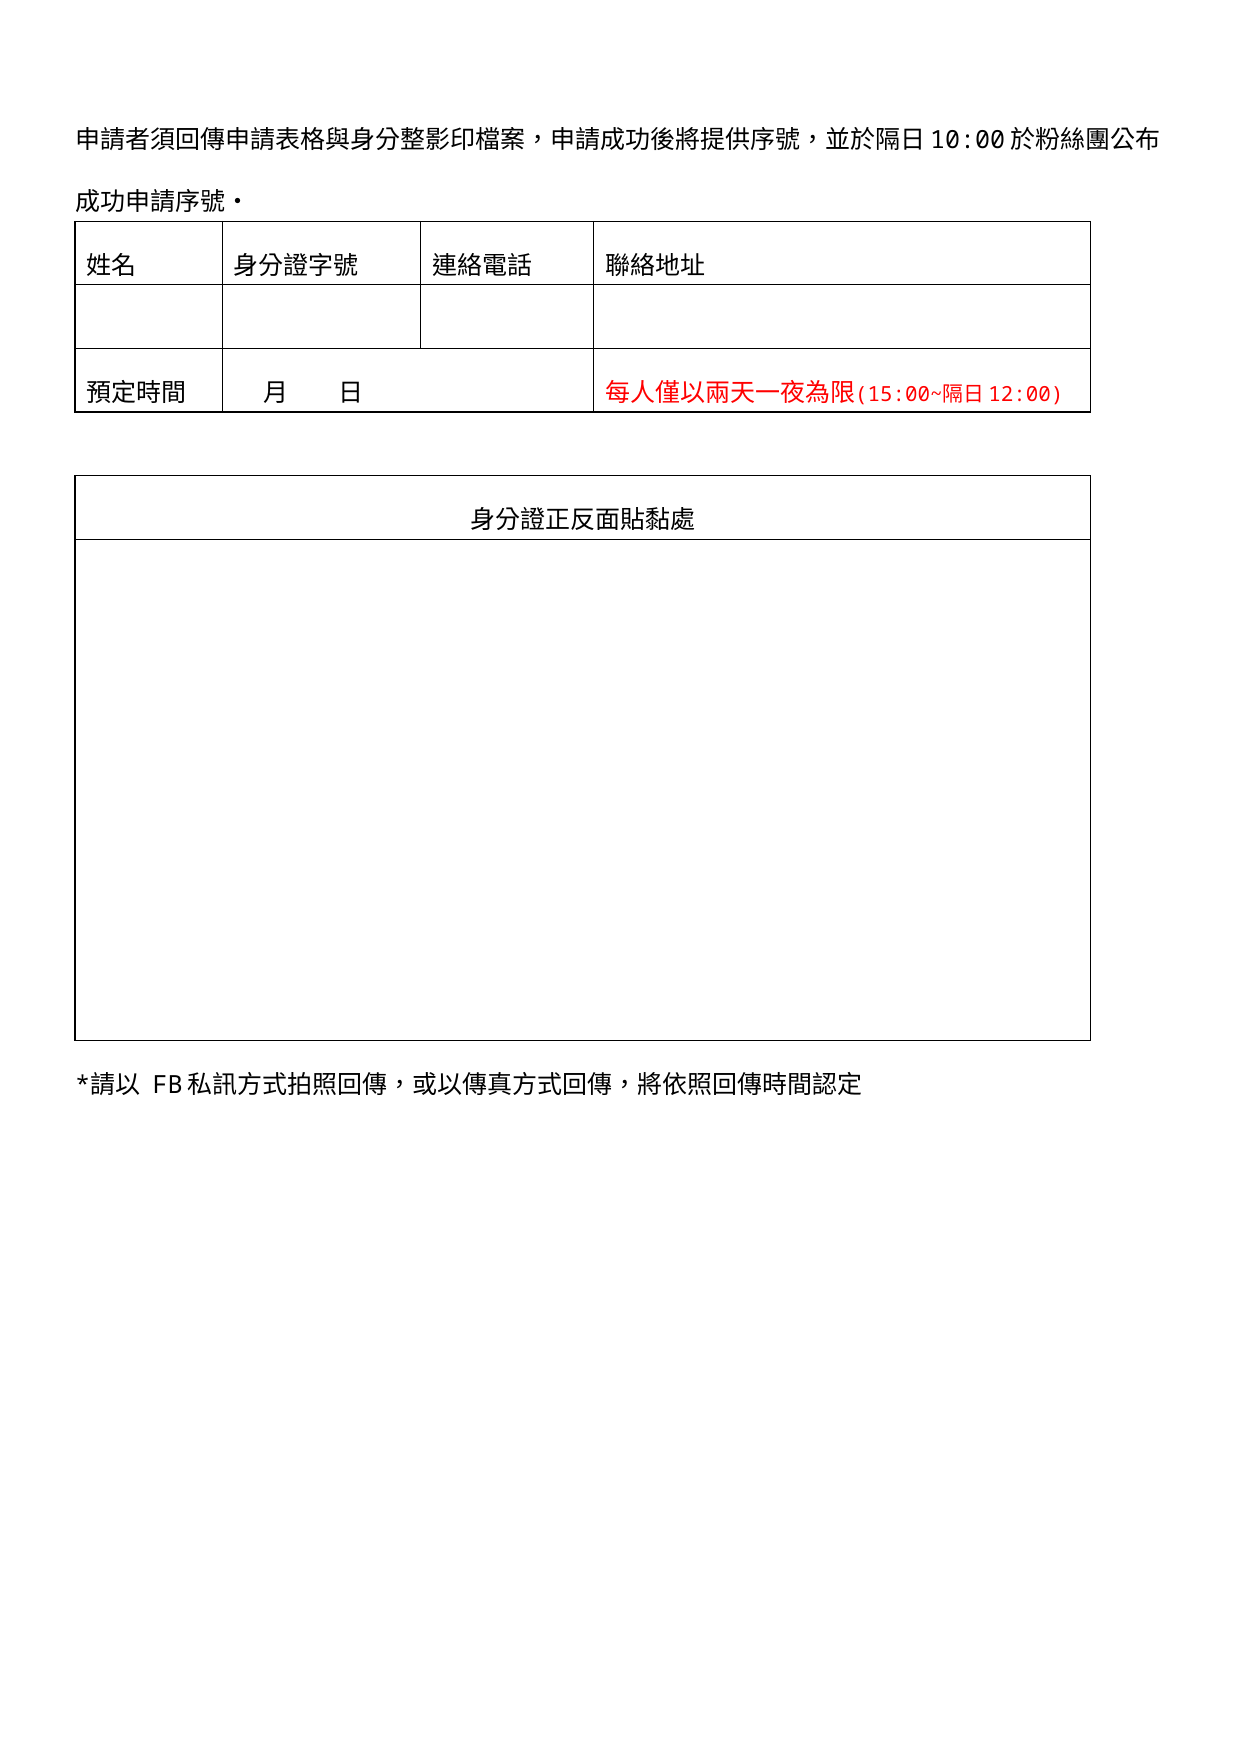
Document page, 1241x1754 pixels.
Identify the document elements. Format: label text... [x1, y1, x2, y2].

table_cell 月 日 [223, 349, 593, 411]
table_header 姓名 [76, 222, 222, 284]
table_cell [421, 285, 593, 348]
table_cell [223, 285, 420, 348]
table_header 身分證正反面貼黏處 [76, 476, 1090, 538]
text 申請者須回傳申請表格與身分整影印檔案，申請成功後將提供序號，並於隔日10:00於粉絲團公布成功申請序號‧ [75, 96, 1165, 221]
table_header 聯絡地址 [594, 222, 1090, 284]
table_cell [76, 285, 222, 348]
table_cell [594, 285, 1090, 348]
table_header 身分證字號 [223, 222, 420, 284]
table_cell 每人僅以兩天一夜為限(15:00~隔日12:00) [594, 349, 1090, 411]
text *請以 FB私訊方式拍照回傳，或以傳真方式回傳，將依照回傳時間認定 [75, 1041, 1165, 1103]
table_cell [76, 540, 1090, 1039]
table_header 連絡電話 [421, 222, 593, 284]
table_cell 預定時間 [76, 349, 222, 411]
